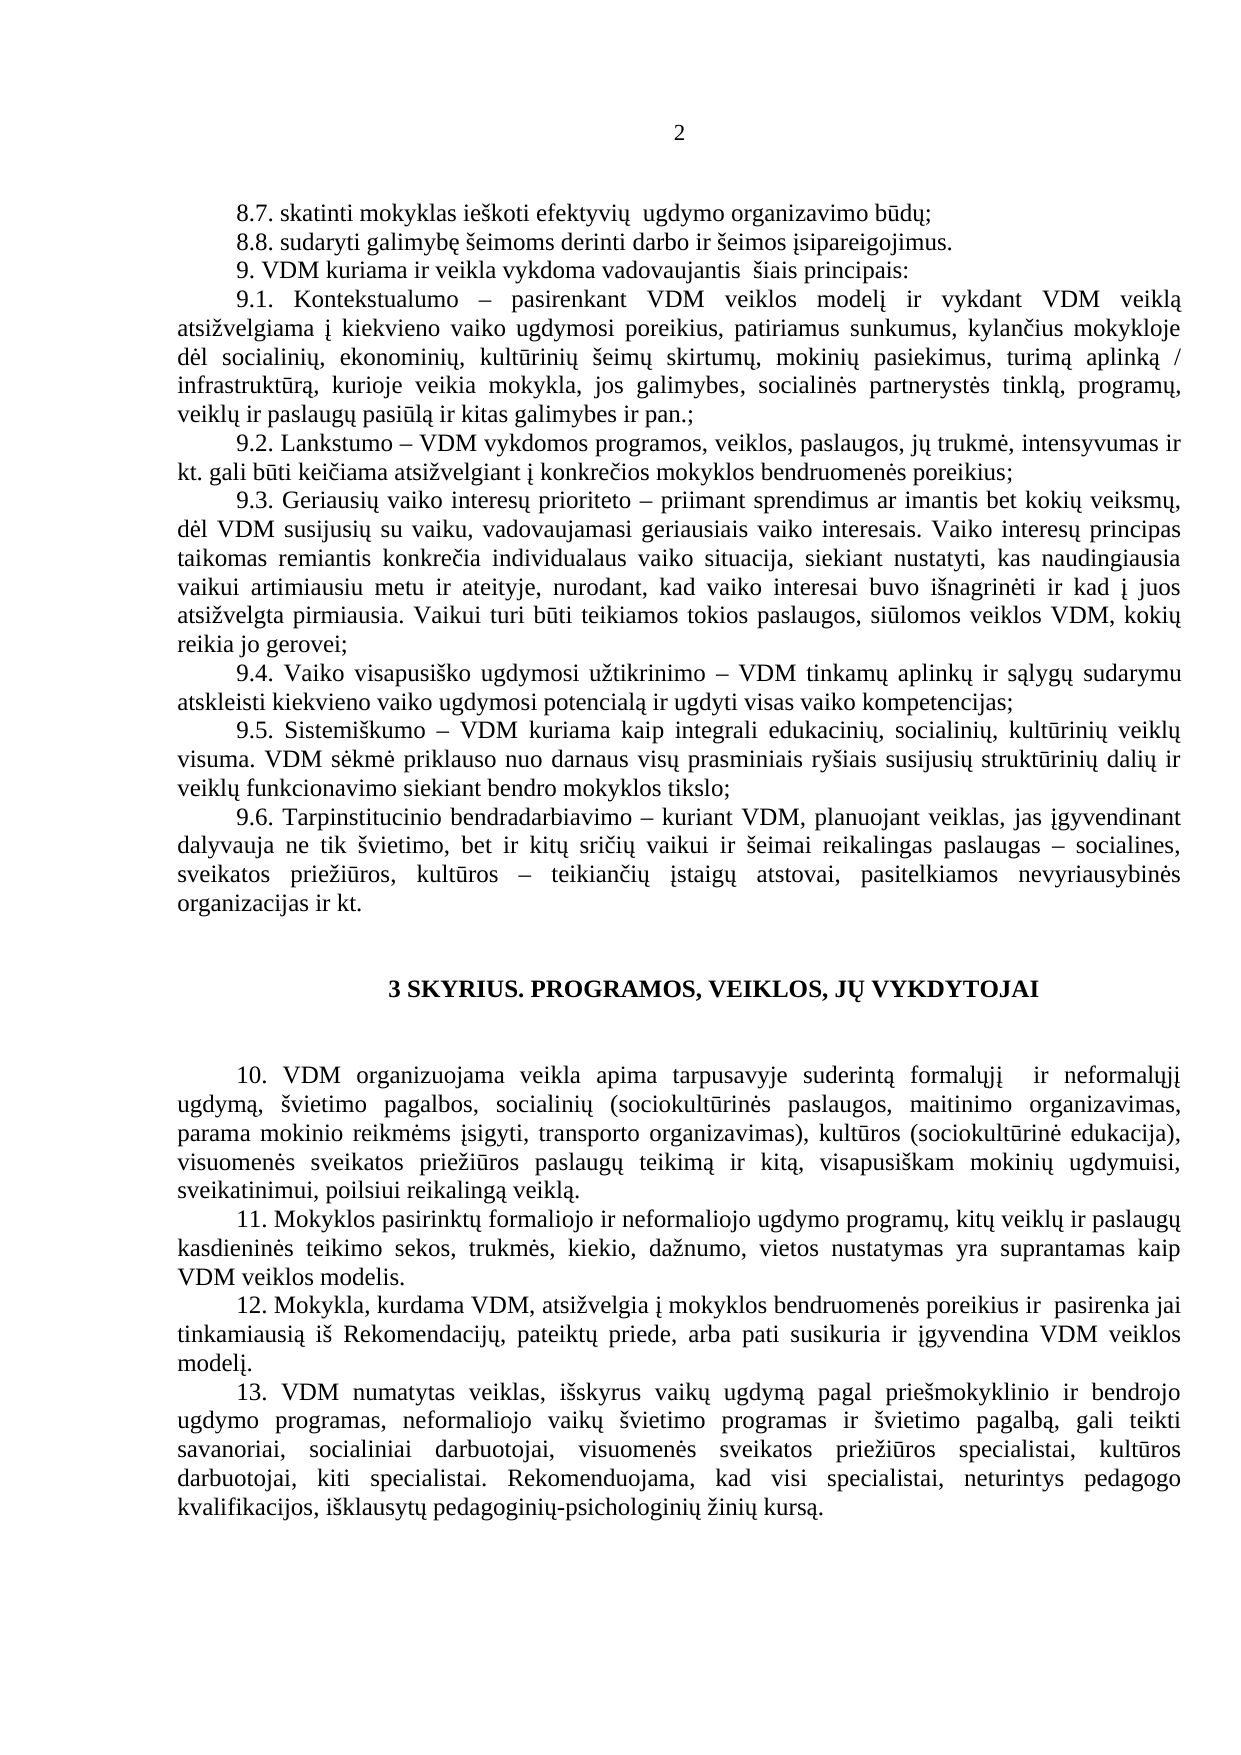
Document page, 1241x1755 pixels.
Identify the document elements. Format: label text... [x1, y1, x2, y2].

text 12. Mokykla, kurdama VDM, atsižvelgia į mokyklos bendruomenės poreikius ir pasirenka jai tinkamiausią iš Rekomendacijų, pateiktų priede, arba pati susikuria ir įgyvendina VDM veiklos modelį. [177, 1291, 1182, 1377]
text 10. VDM organizuojama veikla apima tarpusavyje suderintą formalųjį ir neformalųjį ugdymą, švietimo pagalbos, socialinių (sociokultūrinės paslaugos, maitinimo organizavimas, parama mokinio reikmėms įsigyti, transporto organizavimas), kultūros (sociokultūrinė edukacija), visuomenės sveikatos priežiūros paslaugų teikimą ir kitą, visapusiškam mokinių ugdymuisi, sveikatinimui, poilsiui reikalingą veiklą. [177, 1061, 1182, 1204]
text 9.2. Lankstumo – VDM vykdomos programos, veiklos, paslaugos, jų trukmė, intensyvumas ir kt. gali būti keičiama atsižvelgiant į konkrečios mokyklos bendruomenės poreikius; [177, 428, 1182, 486]
text 9.4. Vaiko visapusiško ugdymosi užtikrinimo – VDM tinkamų aplinkų ir sąlygų sudarymu atskleisti kiekvieno vaiko ugdymosi potencialą ir ugdyti visas vaiko kompetencijas; [177, 658, 1182, 716]
text 8.7. skatinti mokyklas ieškoti efektyvių ugdymo organizavimo būdų; [236, 198, 1182, 227]
text 8.8. sudaryti galimybę šeimoms derinti darbo ir šeimos įsipareigojimus. [236, 227, 1182, 256]
text 3 SKYRIUS. PROGRAMOS, VEIKLOS, JŲ VYKDYTOJAI [252, 974, 1182, 1003]
text 9.5. Sistemiškumo – VDM kuriama kaip integrali edukacinių, socialinių, kultūrinių veiklų visuma. VDM sėkmė priklauso nuo darnaus visų prasminiais ryšiais susijusių struktūrinių dalių ir veiklų funkcionavimo siekiant bendro mokyklos tikslo; [177, 716, 1182, 802]
text 9.6. Tarpinstitucinio bendradarbiavimo – kuriant VDM, planuojant veiklas, jas įgyvendinant dalyvauja ne tik švietimo, bet ir kitų sričių vaikui ir šeimai reikalingas paslaugas – socialines, sveikatos priežiūros, kultūros – teikiančių įstaigų atstovai, pasitelkiamos nevyriausybinės organizacijas ir kt. [177, 802, 1182, 917]
text 9.3. Geriausių vaiko interesų prioriteto – priimant sprendimus ar imantis bet kokių veiksmų, dėl VDM susijusių su vaiku, vadovaujamasi geriausiais vaiko interesais. Vaiko interesų principas taikomas remiantis konkrečia individualaus vaiko situacija, siekiant nustatyti, kas naudingiausia vaikui artimiausiu metu ir ateityje, nurodant, kad vaiko interesai buvo išnagrinėti ir kad į juos atsižvelgta pirmiausia. Vaikui turi būti teikiamos tokios paslaugos, siūlomos veiklos VDM, kokių reikia jo gerovei; [177, 486, 1182, 658]
text 11. Mokyklos pasirinktų formaliojo ir neformaliojo ugdymo programų, kitų veiklų ir paslaugų kasdieninės teikimo sekos, trukmės, kiekio, dažnumo, vietos nustatymas yra suprantamas kaip VDM veiklos modelis. [177, 1204, 1182, 1291]
text 9. VDM kuriama ir veikla vykdoma vadovaujantis šiais principais: [236, 256, 1182, 284]
text 13. VDM numatytas veiklas, išskyrus vaikų ugdymą pagal priešmokyklinio ir bendrojo ugdymo programas, neformaliojo vaikų švietimo programas ir švietimo pagalbą, gali teikti savanoriai, socialiniai darbuotojai, visuomenės sveikatos priežiūros specialistai, kultūros darbuotojai, kiti specialistai. Rekomenduojama, kad visi specialistai, neturintys pedagogo kvalifikacijos, išklausytų pedagoginių-psichologinių žinių kursą. [177, 1377, 1182, 1521]
text 9.1. Kontekstualumo – pasirenkant VDM veiklos modelį ir vykdant VDM veiklą atsižvelgiama į kiekvieno vaiko ugdymosi poreikius, patiriamus sunkumus, kylančius mokykloje dėl socialinių, ekonominių, kultūrinių šeimų skirtumų, mokinių pasiekimus, turimą aplinką / infrastruktūrą, kurioje veikia mokykla, jos galimybes, socialinės partnerystės tinklą, programų, veiklų ir paslaugų pasiūlą ir kitas galimybes ir pan.; [177, 284, 1182, 428]
